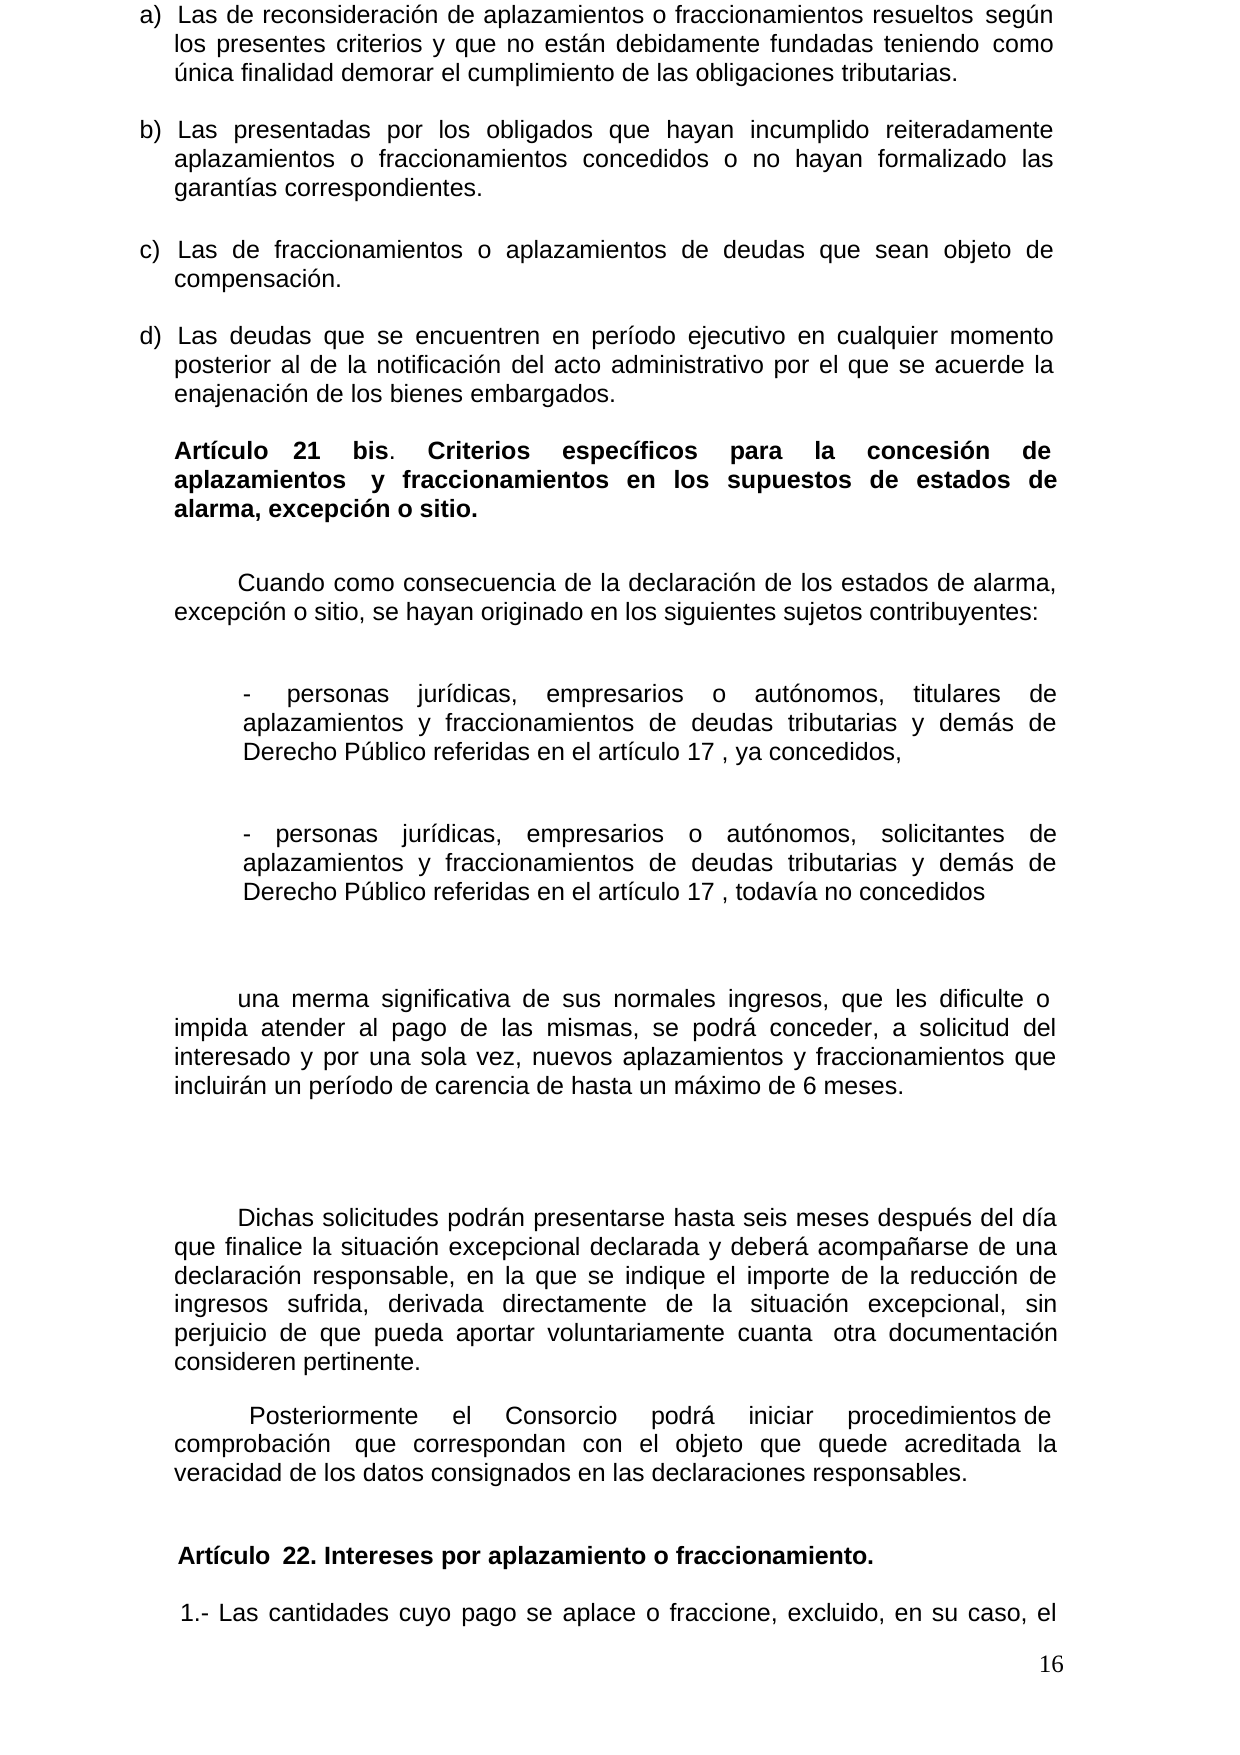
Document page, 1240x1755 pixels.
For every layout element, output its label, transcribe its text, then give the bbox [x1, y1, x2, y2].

text Artículo 21 bis. Criterios específicos para la concesión de aplazamientos y fraccionamientos en los supuestos de estados de alarma, excepción o sitio. [174, 436, 1058, 522]
text una merma significativa de sus normales ingresos, que les dificulte o impida atender al pago de las mismas, se podrá conceder, a solicitud del interesado y por una sola vez, nuevos aplazamientos y fraccionamientos que incluirán un período de carencia de hasta un máximo de 6 meses. [174, 984, 1058, 1099]
text Cuando como consecuencia de la declaración de los estados de alarma, excepción o sitio, se hayan originado en los siguientes sujetos contribuyentes: [174, 568, 1058, 626]
list Las deudas que se encuentren en período ejecutivo en cualquier momento posterior al de la notificación del acto administrativo por el que se acuerde la enajenación de los bienes embargados. [162, 321, 1054, 407]
list Las presentadas por los obligados que hayan incumplido reiteradamente aplazamientos o fraccionamientos concedidos o no hayan formalizado las garantías correspondientes. [162, 115, 1054, 201]
text 1.- Las cantidades cuyo pago se aplace o fraccione, excluido, en su caso, el [162, 1598, 1056, 1627]
list Las de fraccionamientos o aplazamientos de deudas que sean objeto de compensación. [162, 235, 1054, 292]
text Posteriormente el Consorcio podrá iniciar procedimientos de comprobación que correspondan con el objeto que quede acreditada la veracidad de los datos consignados en las declaraciones responsables. [174, 1401, 1058, 1487]
text - personas jurídicas, empresarios o autónomos, titulares de aplazamientos y fraccionamientos de deudas tributarias y demás de Derecho Público referidas en el artículo 17 , ya concedidos, [243, 679, 1058, 766]
list Las de reconsideración de aplazamientos o fraccionamientos resueltos según los presentes criterios y que no están debidamente fundadas teniendo como única finalidad demorar el cumplimiento de las obligaciones tributarias. [162, 0, 1054, 86]
text Dichas solicitudes podrán presentarse hasta seis meses después del día que finalice la situación excepcional declarada y deberá acompañarse de una declaración responsable, en la que se indique el importe de la reducción de ingresos sufrida, derivada directamente de la situación excepcional, sin perjuicio de que pueda aportar voluntariamente cuanta otra documentación consideren pertinente. [174, 1203, 1058, 1376]
text - personas jurídicas, empresarios o autónomos, solicitantes de aplazamientos y fraccionamientos de deudas tributarias y demás de Derecho Público referidas en el artículo 17 , todavía no concedidos [243, 819, 1058, 906]
subtitle Artículo 22. Intereses por aplazamiento o fraccionamiento. [177, 1541, 1066, 1569]
